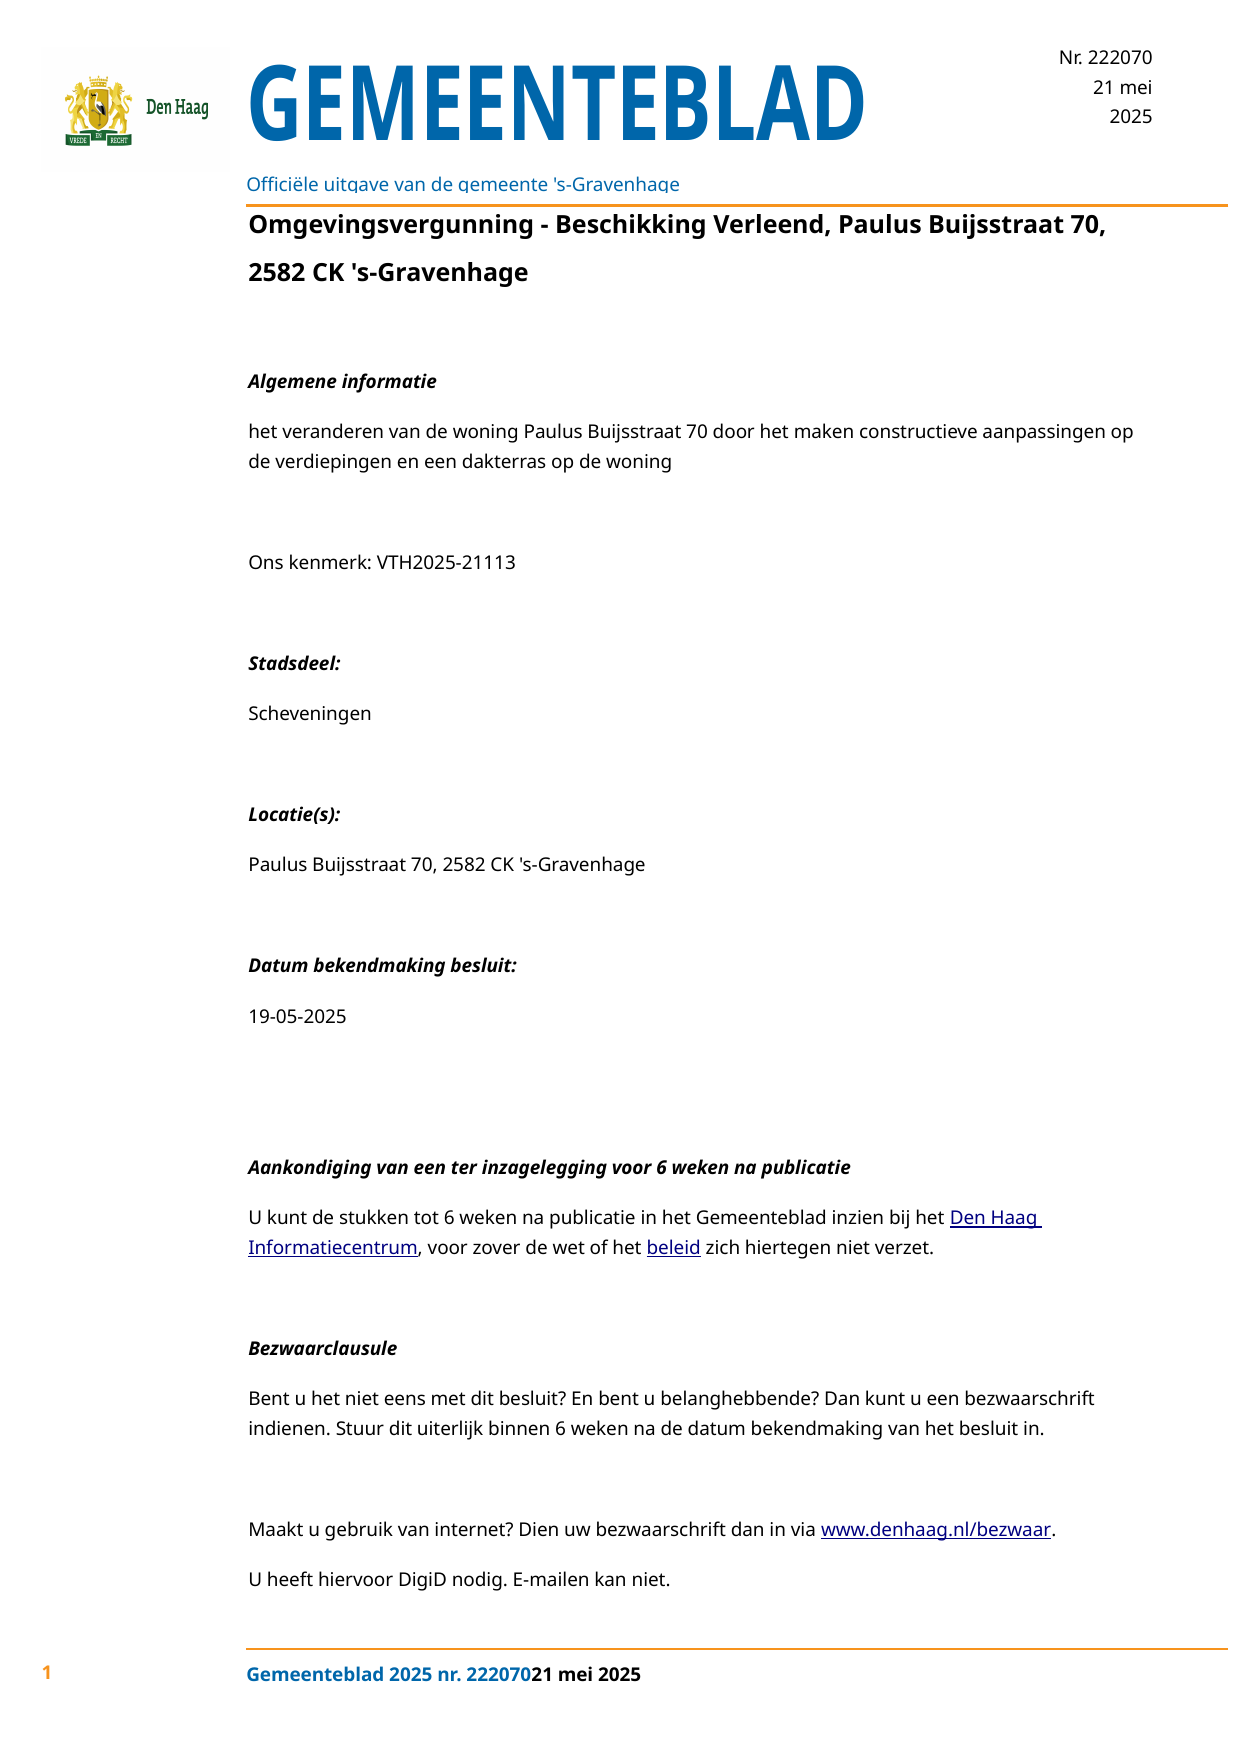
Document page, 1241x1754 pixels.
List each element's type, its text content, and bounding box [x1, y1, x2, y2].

text Aankondiging van een ter inzagelegging voor 6 weken na publicatie [248, 1154, 1152, 1180]
text Stadsdeel: [248, 650, 1152, 676]
text Bezwaarclausule [248, 1335, 1152, 1361]
text Datum bekendmaking besluit: [248, 952, 1152, 978]
text Locatie(s): [248, 801, 1152, 827]
text U heeft hiervoor DigiD nodig. E-mailen kan niet. [248, 1566, 1152, 1592]
text Scheveningen [248, 700, 1152, 726]
picture [41, 47, 231, 172]
text U kunt de stukken tot 6 weken na publicatie in het Gemeenteblad inzien bij het Den Haag Informatiecentrum, voor zover de wet of het beleid zich hiertegen niet verzet. [248, 1204, 1152, 1260]
text Algemene informatie [248, 368, 1152, 394]
text Maakt u gebruik van internet? Dien uw bezwaarschrift dan in via www.denhaag.nl/bezwaar. [248, 1516, 1152, 1542]
text Omgevingsvergunning - Beschikking Verleend, Paulus Buijsstraat 70, 2582 CK 's-Gravenhage [248, 207, 1152, 288]
text 19-05-2025 [248, 1003, 1152, 1029]
text Bent u het niet eens met dit besluit? En bent u belanghebbende? Dan kunt u een bezwaarschrift indienen. Stuur dit uiterlijk binnen 6 weken na de datum bekendmaking van het besluit in. [248, 1385, 1152, 1441]
text Paulus Buijsstraat 70, 2582 CK 's-Gravenhage [248, 852, 1152, 877]
text het veranderen van de woning Paulus Buijsstraat 70 door het maken constructieve aanpassingen op de verdiepingen en een dakterras op de woning [248, 419, 1152, 474]
text Ons kenmerk: VTH2025-21113 [248, 549, 1152, 575]
